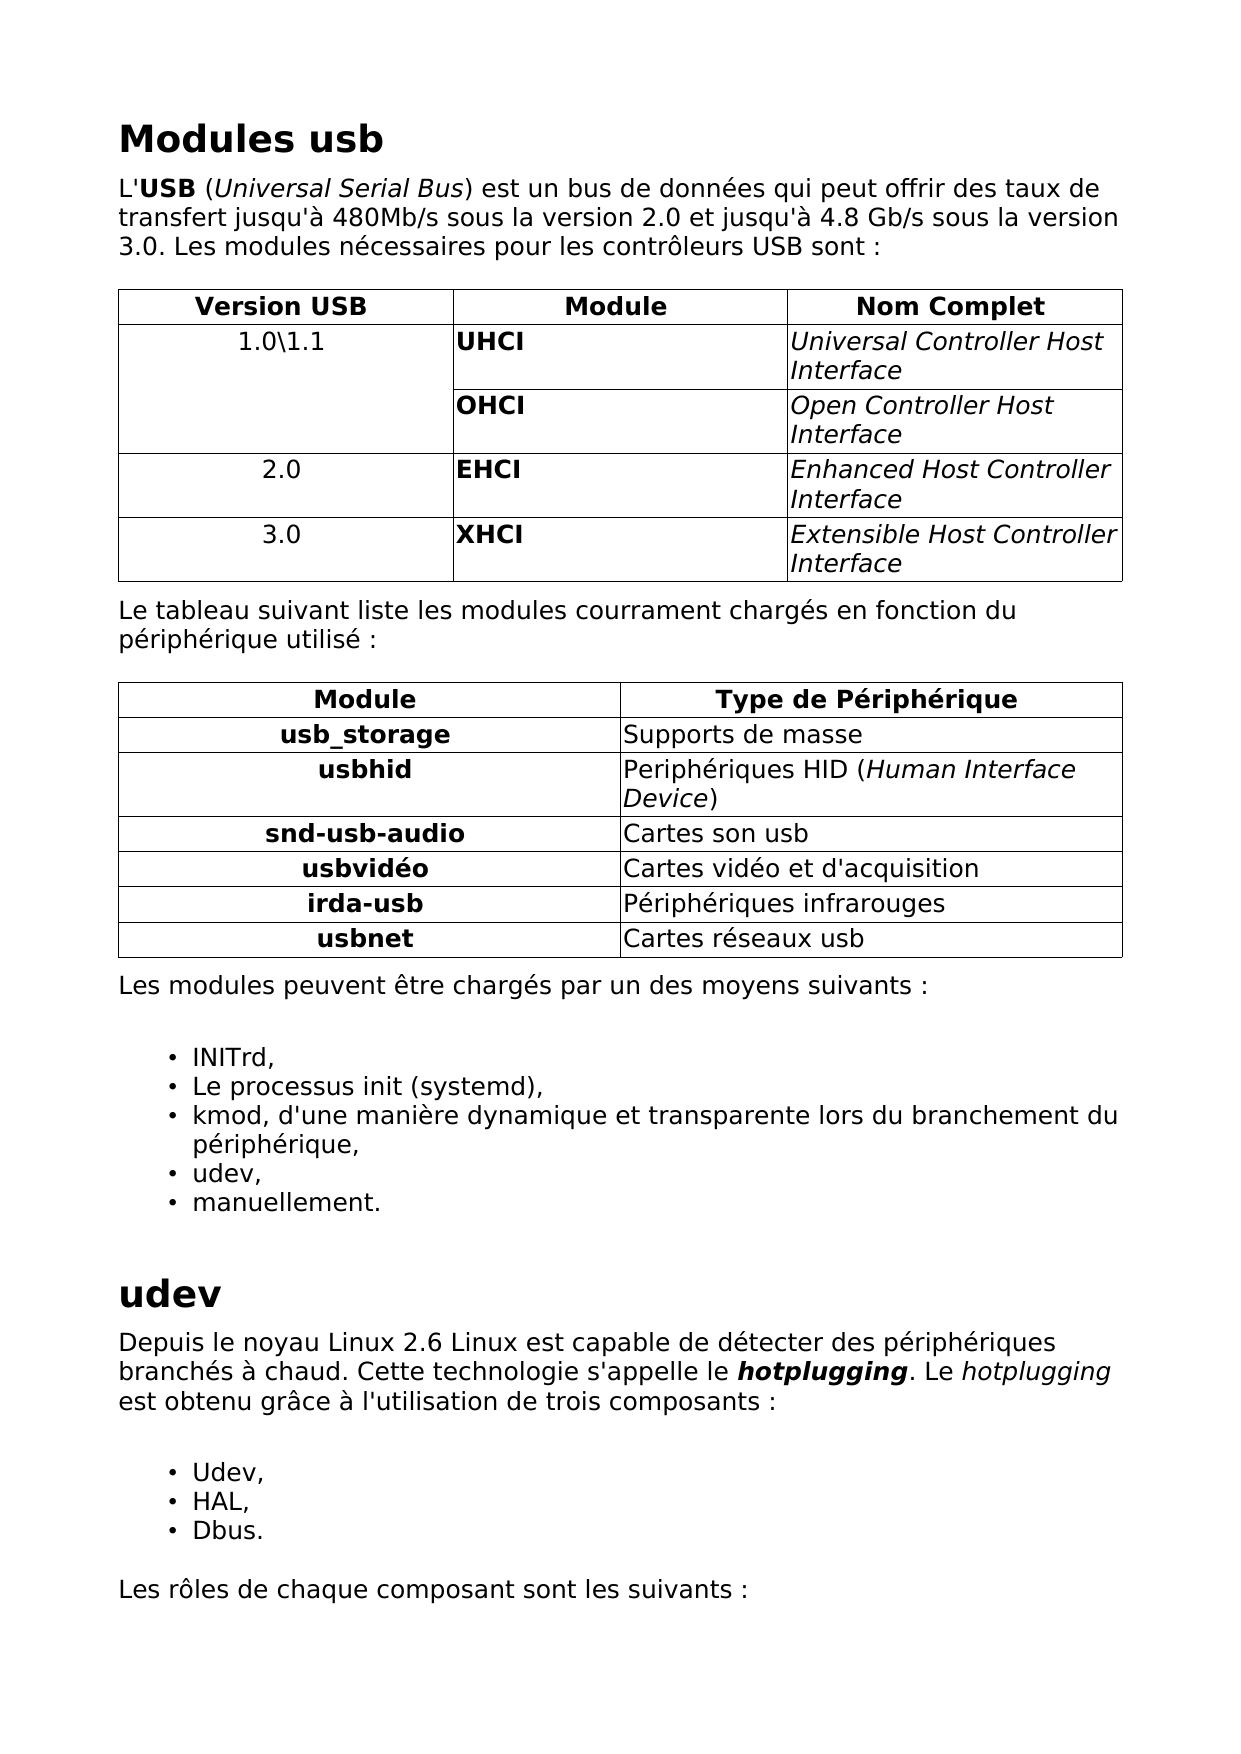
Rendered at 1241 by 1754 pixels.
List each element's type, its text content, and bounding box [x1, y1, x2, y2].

table_cell XHCI [454, 518, 787, 581]
text Depuis le noyau Linux 2.6 Linux est capable de détecter des périphériques branchés à chaud. Cette technologie s'appelle le hotplugging. Le hotplugging est obtenu grâce à l'utilisation de trois composants : [118, 1328, 1122, 1416]
table_cell Open Controller Host Interface [788, 390, 1122, 453]
list manuellement. [177, 1188, 1122, 1218]
subtitle Modules usb [118, 118, 1122, 162]
text L'USB (Universal Serial Bus) est un bus de données qui peut offrir des taux de transfert jusqu'à 480Mb/s sous la version 2.0 et jusqu'à 4.8 Gb/s sous la version 3.0. Les modules nécessaires pour les contrôleurs USB sont : [118, 174, 1122, 262]
table_cell 2.0 [119, 454, 453, 517]
table_cell Extensible Host Controller Interface [788, 518, 1122, 581]
table_cell Périphériques infrarouges [621, 887, 1122, 922]
table_cell UHCI [454, 325, 787, 388]
table_cell Cartes vidéo et d'acquisition [621, 852, 1122, 886]
subtitle udev [118, 1272, 1122, 1316]
table_cell Enhanced Host Controller Interface [788, 454, 1122, 517]
table_cell snd-usb-audio [119, 817, 620, 851]
table_cell usbvidéo [119, 852, 620, 886]
table_header Nom Complet [788, 290, 1122, 324]
list Udev, [177, 1458, 1122, 1487]
list udev, [177, 1159, 1122, 1188]
table_cell Supports de masse [621, 718, 1122, 752]
table_cell EHCI [454, 454, 787, 517]
text Les modules peuvent être chargés par un des moyens suivants : [118, 972, 1122, 1001]
list kmod, d'une manière dynamique et transparente lors du branchement du périphérique, [177, 1101, 1122, 1159]
table_cell Periphériques HID (Human Interface Device) [621, 753, 1122, 816]
list INITrd, [177, 1043, 1122, 1072]
list HAL, [177, 1487, 1122, 1516]
table_cell 1.0\1.1 [119, 325, 453, 453]
table_cell Cartes son usb [621, 817, 1122, 851]
list Dbus. [177, 1516, 1122, 1545]
table_header Type de Périphérique [621, 683, 1122, 717]
table_header Module [119, 683, 620, 717]
table_cell usbnet [119, 923, 620, 957]
list Le processus init (systemd), [177, 1072, 1122, 1101]
table_header Module [454, 290, 787, 324]
table_cell OHCI [454, 390, 787, 453]
table_cell usb_storage [119, 718, 620, 752]
table_cell Cartes réseaux usb [621, 923, 1122, 957]
table_cell Universal Controller Host Interface [788, 325, 1122, 388]
table_cell usbhid [119, 753, 620, 816]
text Les rôles de chaque composant sont les suivants : [118, 1575, 1122, 1604]
table_header Version USB [119, 290, 453, 324]
table_cell irda-usb [119, 887, 620, 922]
table_cell 3.0 [119, 518, 453, 581]
text Le tableau suivant liste les modules courrament chargés en fonction du périphérique utilisé : [118, 596, 1122, 654]
